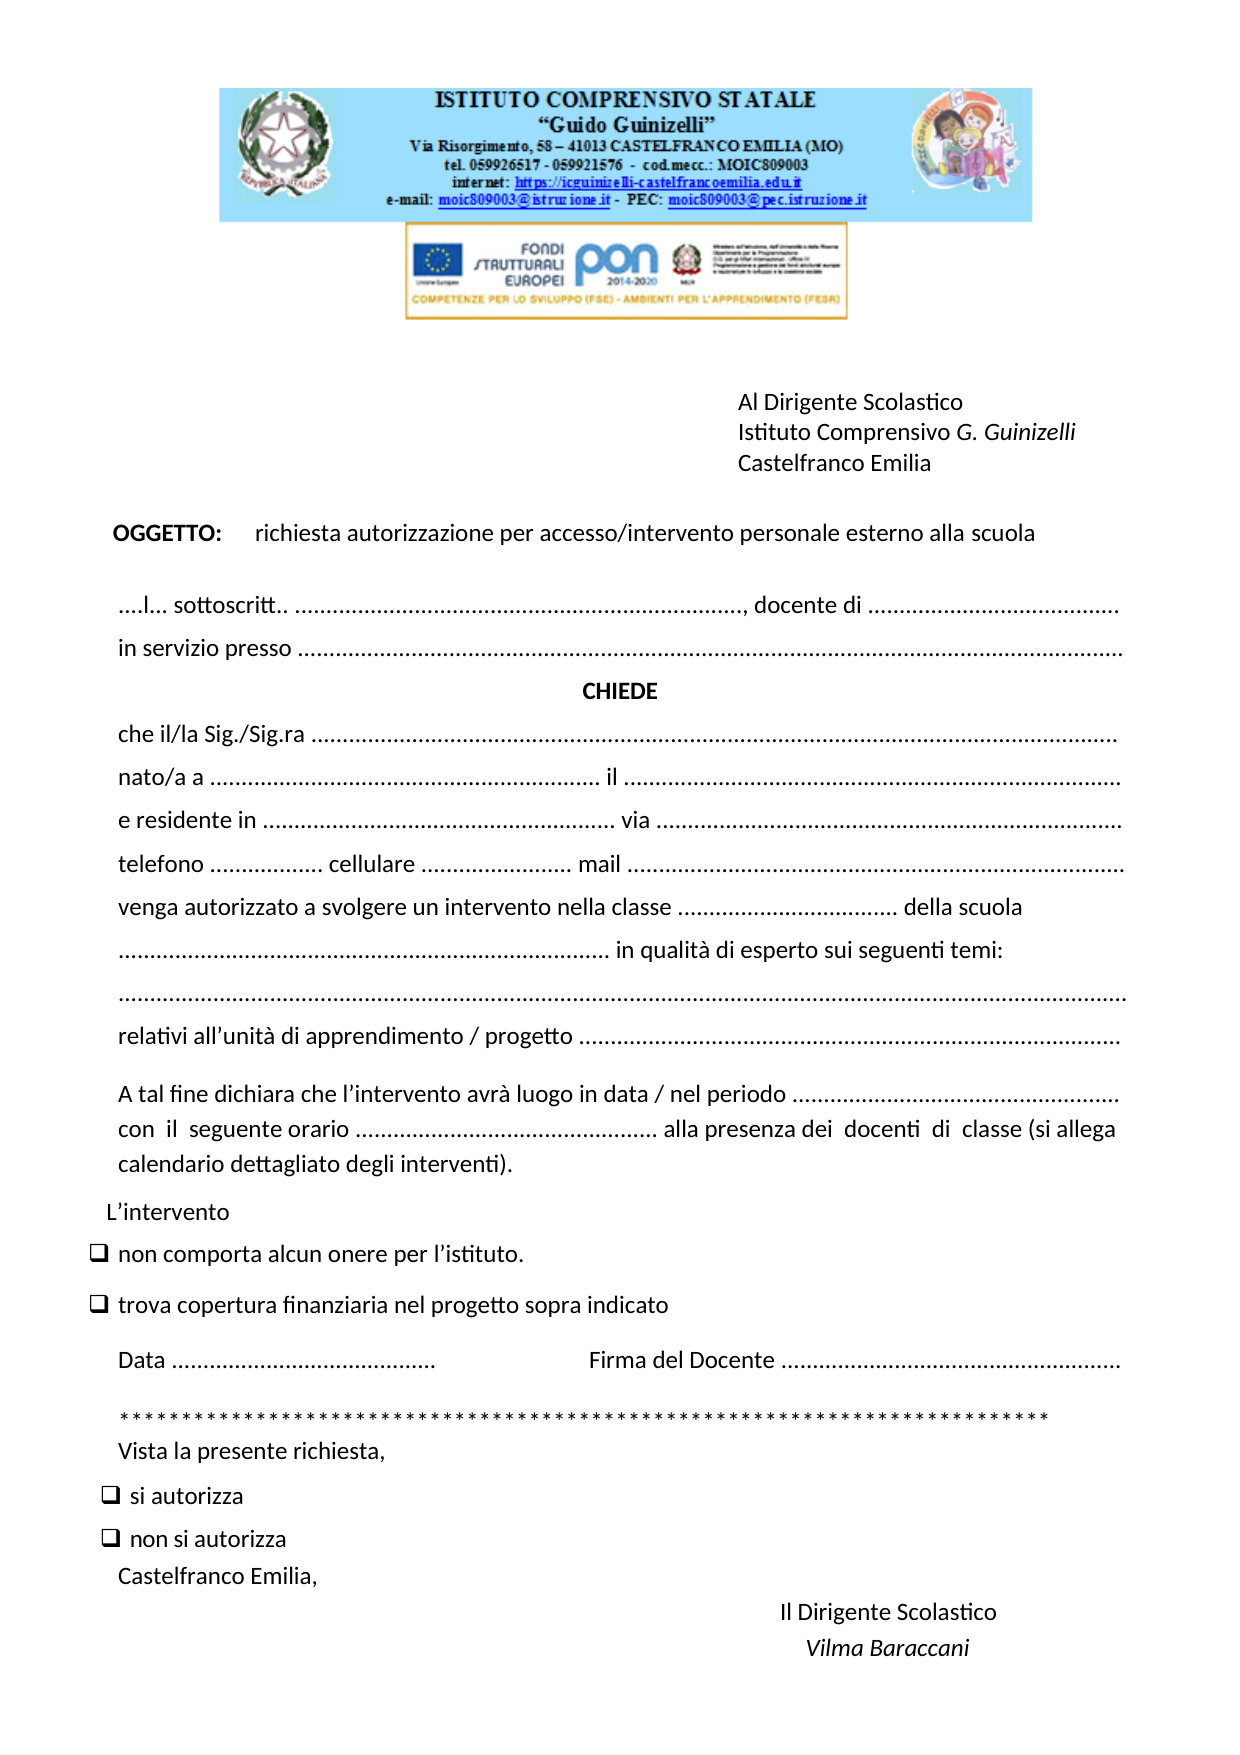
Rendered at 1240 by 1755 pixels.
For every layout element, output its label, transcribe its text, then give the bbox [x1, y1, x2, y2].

text telefono .................. cellulare ........................ mail ............................................................................... [118, 848, 1146, 878]
text in servizio presso ................................................................................................................................... [118, 632, 1146, 663]
text Vilma Baraccani [631, 1636, 1146, 1661]
list si autorizza [118, 1480, 1146, 1511]
text ....l... sottoscritt.. ......................................................................., docente di ........................................ [118, 589, 1146, 619]
text Data .......................................... Firma del Docente ...................................................... [118, 1344, 1123, 1375]
text .............................................................................. in qualità di esperto sui seguenti temi: [118, 934, 1146, 964]
list trova copertura finanziaria nel progetto sopra indicato [106, 1289, 1123, 1320]
text nato/a a .............................................................. il ............................................................................... [118, 762, 1146, 792]
text e residente in ........................................................ via .......................................................................... [118, 805, 1146, 835]
text Castelfranco Emilia, [118, 1564, 1146, 1589]
text *************************************************************************** [118, 1410, 1146, 1435]
text ................................................................................................................................................................ [118, 977, 1146, 1008]
text venga autorizzato a svolgere un intervento nella classe ................................... della scuola [118, 891, 1146, 921]
text con il seguente orario ................................................ alla presenza dei docenti di classe (si allega calendario dettagliato degli interventi). [118, 1114, 1146, 1179]
list non comporta alcun onere per l’istituto. [106, 1238, 1146, 1269]
text Il Dirigente Scolastico [631, 1600, 1146, 1625]
text Vista la presente richiesta, [118, 1435, 1146, 1466]
list non si autorizza [118, 1523, 1146, 1554]
text Castelfranco Emilia [738, 447, 1146, 477]
text che il/la Sig./Sig.ra ................................................................................................................................ [118, 718, 1146, 749]
text relativi all’unità di apprendimento / progetto ...................................................................................... [118, 1020, 1124, 1051]
text CHIEDE [106, 675, 1134, 706]
text L’intervento [106, 1196, 1146, 1226]
text A tal fine dichiara che l’intervento avrà luogo in data / nel periodo .................................................... [118, 1079, 1124, 1109]
text Istituto Comprensivo G. Guinizelli [738, 416, 1146, 446]
text Al Dirigente Scolastico [738, 387, 1146, 416]
text OGGETTO: richiesta autorizzazione per accesso/intervento personale esterno alla scuola [113, 517, 1146, 547]
